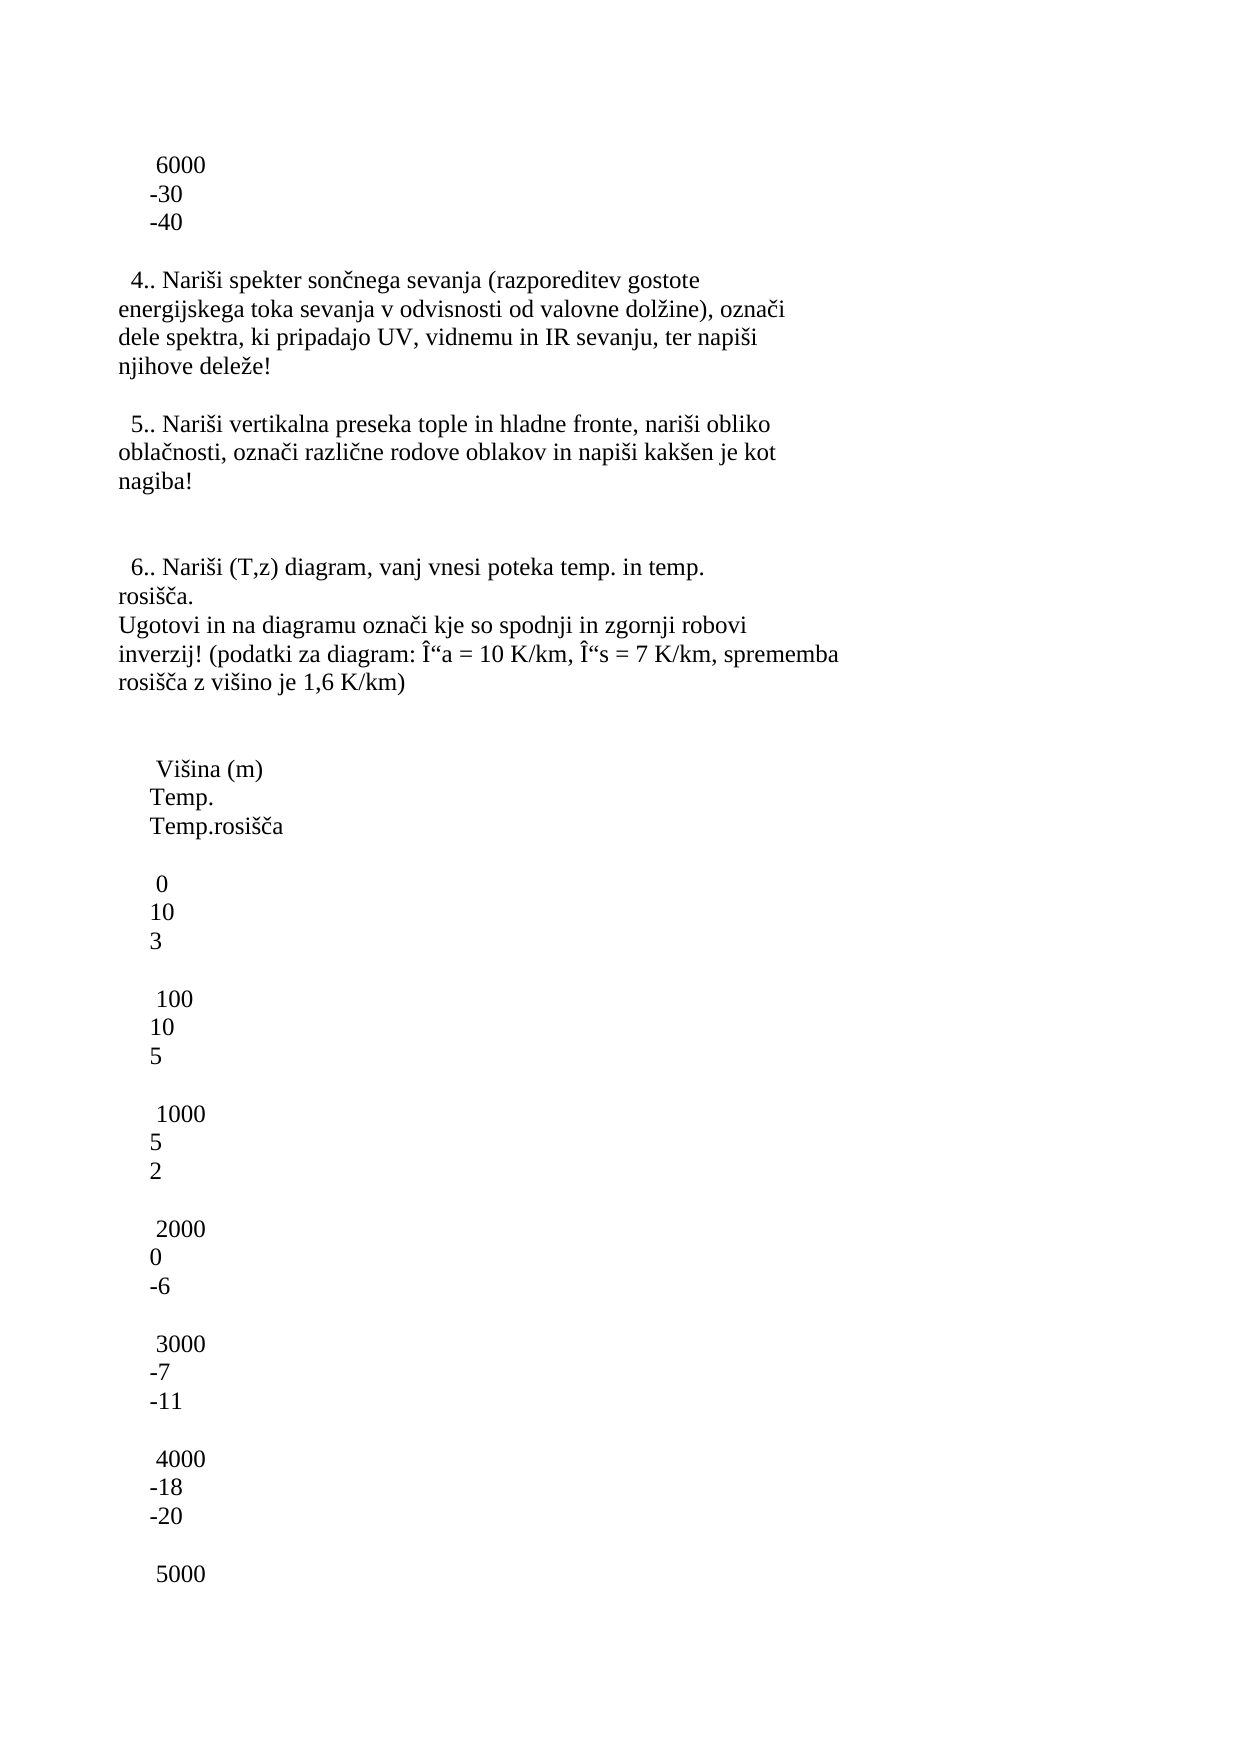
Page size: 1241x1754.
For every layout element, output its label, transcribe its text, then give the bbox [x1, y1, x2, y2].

text 6000 -30 -40 4.. Nariši spekter sončnega sevanja (razporeditev gostote energijskega toka sevanja v odvisnosti od valovne dolžine), označi dele spektra, ki pripadajo UV, vidnemu in IR sevanju, ter napiši njihove deleže! 5.. Nariši vertikalna preseka tople in hladne fronte, nariši obliko oblačnosti, označi različne rodove oblakov in napiši kakšen je kot nagiba! 6.. Nariši (T,z) diagram, vanj vnesi poteka temp. in temp. rosišča. Ugotovi in na diagramu označi kje so spodnji in zgornji robovi inverzij! (podatki za diagram: Î“a = 10 K/km, Î“s = 7 K/km, sprememba rosišča z višino je 1,6 K/km) Višina (m) Temp. Temp.rosišča 0 10 3 100 10 5 1000 5 2 2000 0 -6 3000 -7 -11 4000 -18 -20 5000 [118, 150, 1122, 1587]
